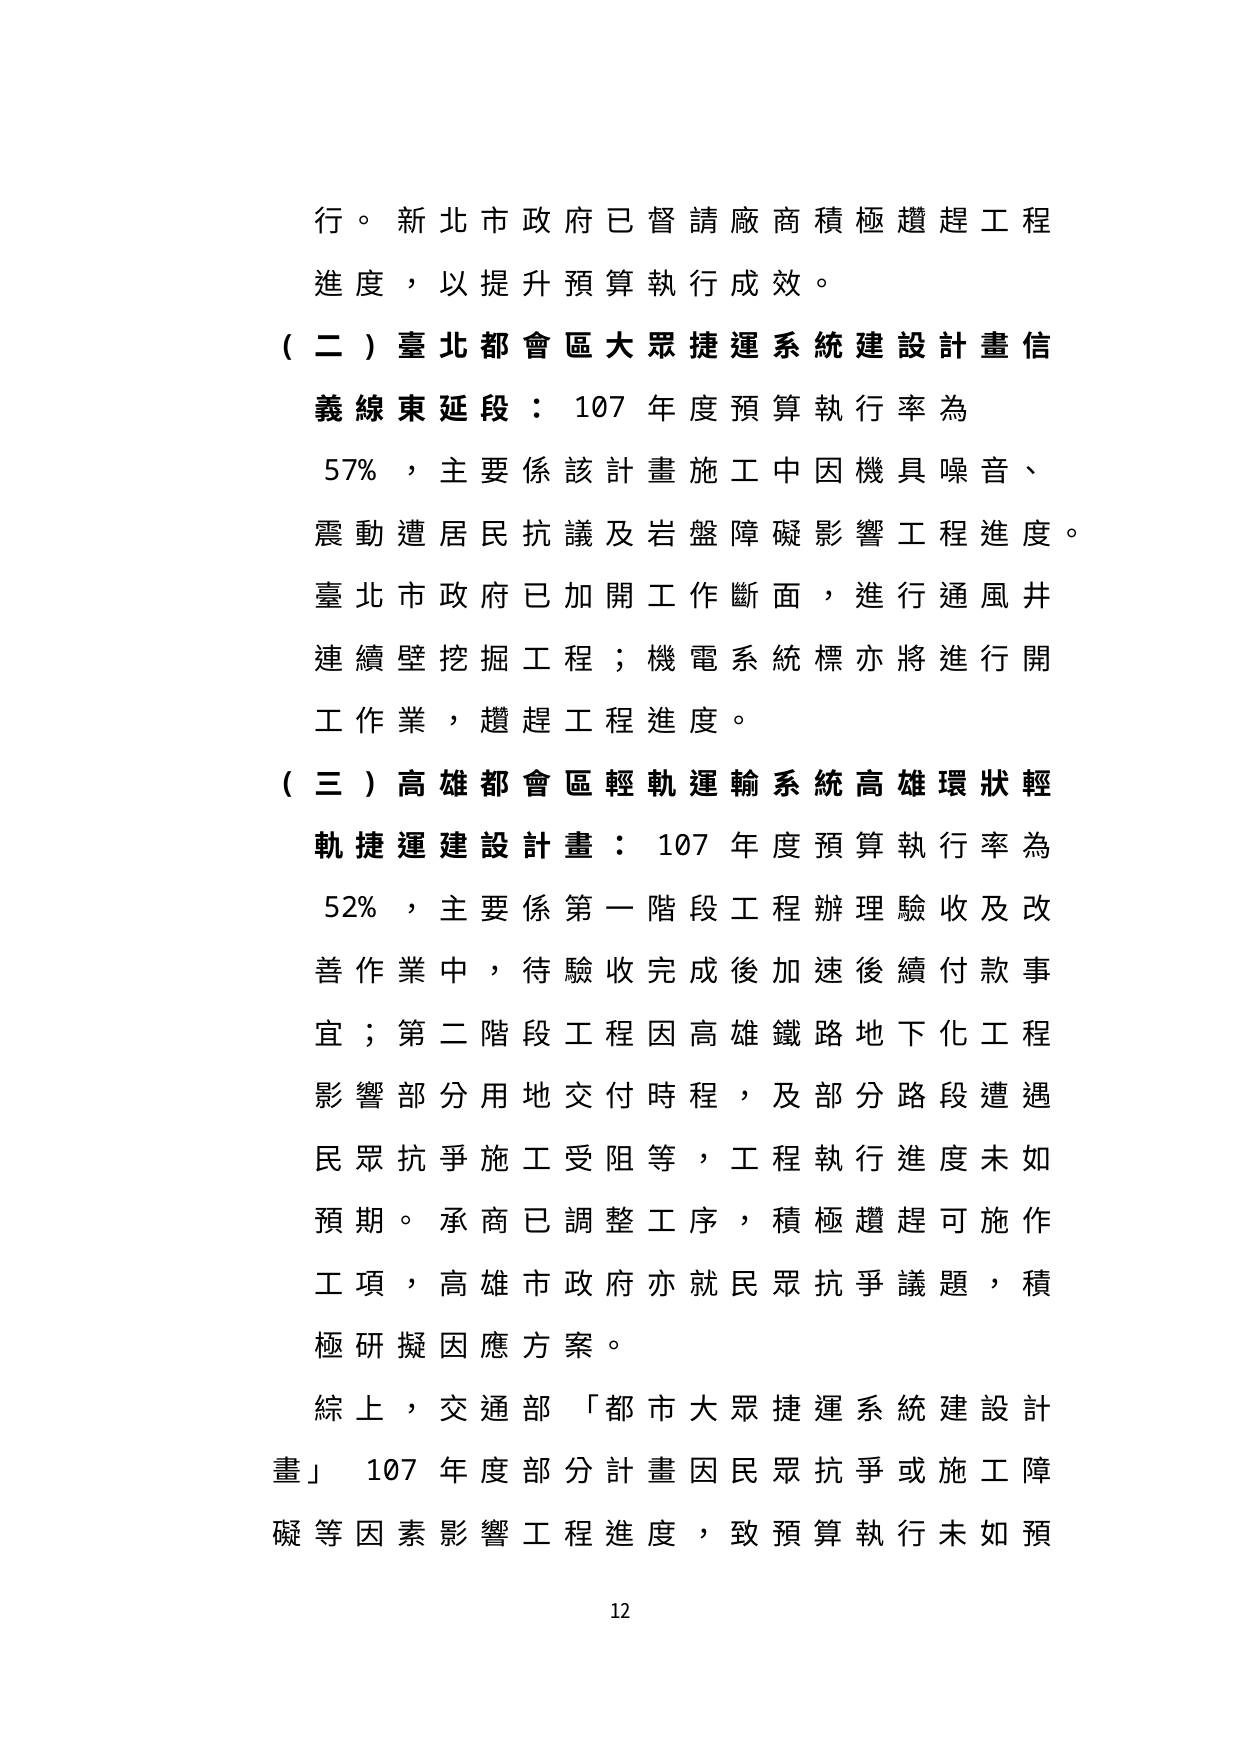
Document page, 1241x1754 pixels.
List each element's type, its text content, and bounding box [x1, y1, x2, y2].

text 行。新北市政府已督請廠商積極趲趕工程進度，以提升預算執行成效。 [242, 177, 1058, 302]
text 綜上，交通部「都市大眾捷運系統建設計畫」107年度部分計畫因民眾抗爭或施工障礙等因素影響工程進度，致預算執行未如預 [242, 1365, 1058, 1552]
text (三)高雄都會區輕軌運輸系統高雄環狀輕軌捷運建設計畫：107年度預算執行率為52%，主要係第一階段工程辦理驗收及改善作業中，待驗收完成後加速後續付款事宜；第二階段工程因高雄鐵路地下化工程影響部分用地交付時程，及部分路段遭遇民眾抗爭施工受阻等，工程執行進度未如預期。承商已調整工序，積極趲趕可施作工項，高雄市政府亦就民眾抗爭議題，積極研擬因應方案。 [242, 740, 1058, 1365]
text (二)臺北都會區大眾捷運系統建設計畫信義線東延段：107年度預算執行率為57%，主要係該計畫施工中因機具噪音、震動遭居民抗議及岩盤障礙影響工程進度。臺北市政府已加開工作斷面，進行通風井連續壁挖掘工程；機電系統標亦將進行開工作業，趲趕工程進度。 [242, 302, 1058, 740]
